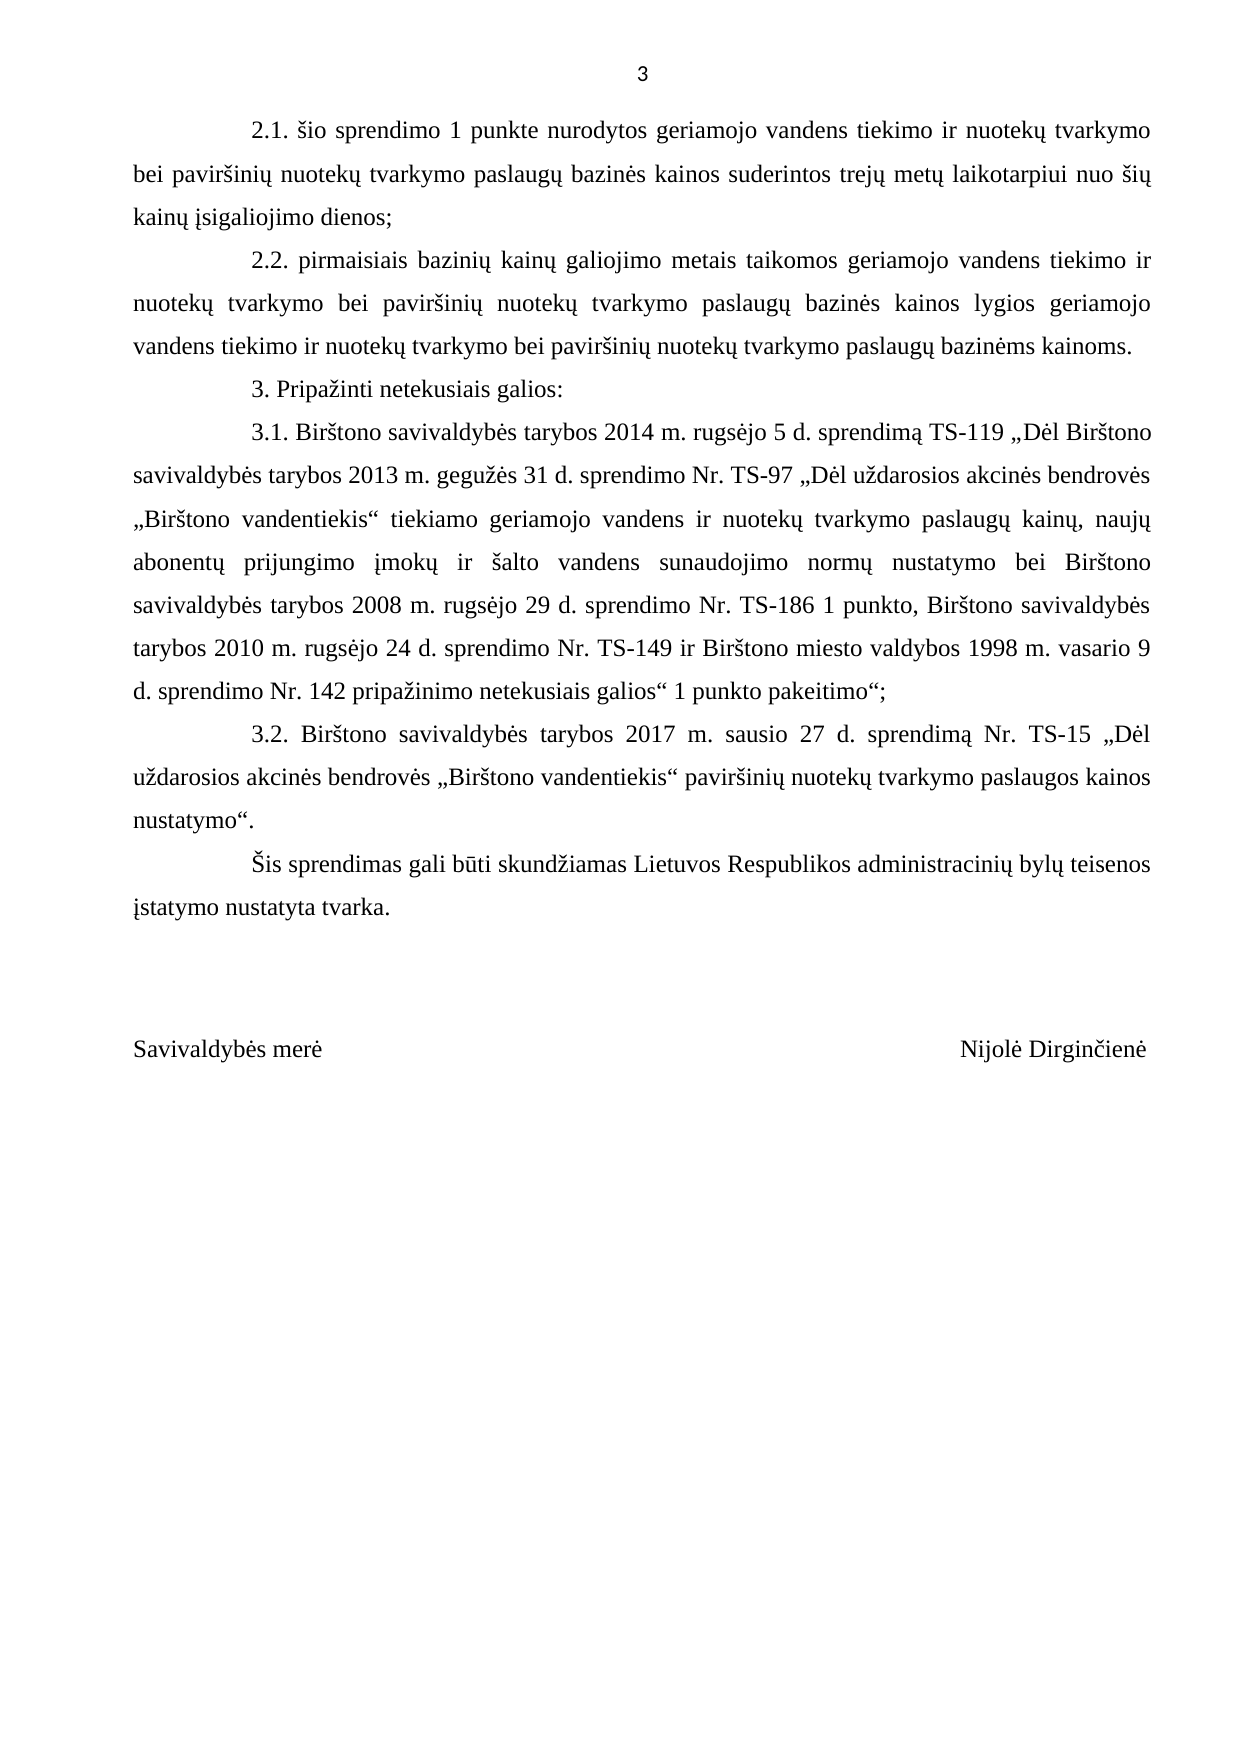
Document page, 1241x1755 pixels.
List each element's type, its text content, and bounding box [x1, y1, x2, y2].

text 2.1. šio sprendimo 1 punkte nurodytos geriamojo vandens tiekimo ir nuotekų tvarkymo bei paviršinių nuotekų tvarkymo paslaugų bazinės kainos suderintos trejų metų laikotarpiui nuo šių kainų įsigaliojimo dienos; [133, 116, 1152, 231]
text 3.2. Birštono savivaldybės tarybos 2017 m. sausio 27 d. sprendimą Nr. TS-15 „Dėl uždarosios akcinės bendrovės „Birštono vandentiekis“ paviršinių nuotekų tvarkymo paslaugos kainos nustatymo“. [133, 719, 1152, 834]
text 3.1. Birštono savivaldybės tarybos 2014 m. rugsėjo 5 d. sprendimą TS-119 „Dėl Birštono savivaldybės tarybos 2013 m. gegužės 31 d. sprendimo Nr. TS-97 „Dėl uždarosios akcinės bendrovės „Birštono vandentiekis“ tiekiamo geriamojo vandens ir nuotekų tvarkymo paslaugų kainų, naujų abonentų prijungimo įmokų ir šalto vandens sunaudojimo normų nustatymo bei Birštono savivaldybės tarybos 2008 m. rugsėjo 29 d. sprendimo Nr. TS-186 1 punkto, Birštono savivaldybės tarybos 2010 m. rugsėjo 24 d. sprendimo Nr. TS-149 ir Birštono miesto valdybos 1998 m. vasario 9 d. sprendimo Nr. 142 pripažinimo netekusiais galios“ 1 punkto pakeitimo“; [133, 417, 1152, 705]
text 2.2. pirmaisiais bazinių kainų galiojimo metais taikomos geriamojo vandens tiekimo ir nuotekų tvarkymo bei paviršinių nuotekų tvarkymo paslaugų bazinės kainos lygios geriamojo vandens tiekimo ir nuotekų tvarkymo bei paviršinių nuotekų tvarkymo paslaugų bazinėms kainoms. [133, 245, 1152, 360]
text 3. Pripažinti netekusiais galios: [133, 374, 1152, 403]
text Savivaldybės merė Nijolė Dirginčienė [133, 1034, 1152, 1063]
text Šis sprendimas gali būti skundžiamas Lietuvos Respublikos administracinių bylų teisenos įstatymo nustatyta tvarka. [133, 849, 1152, 921]
